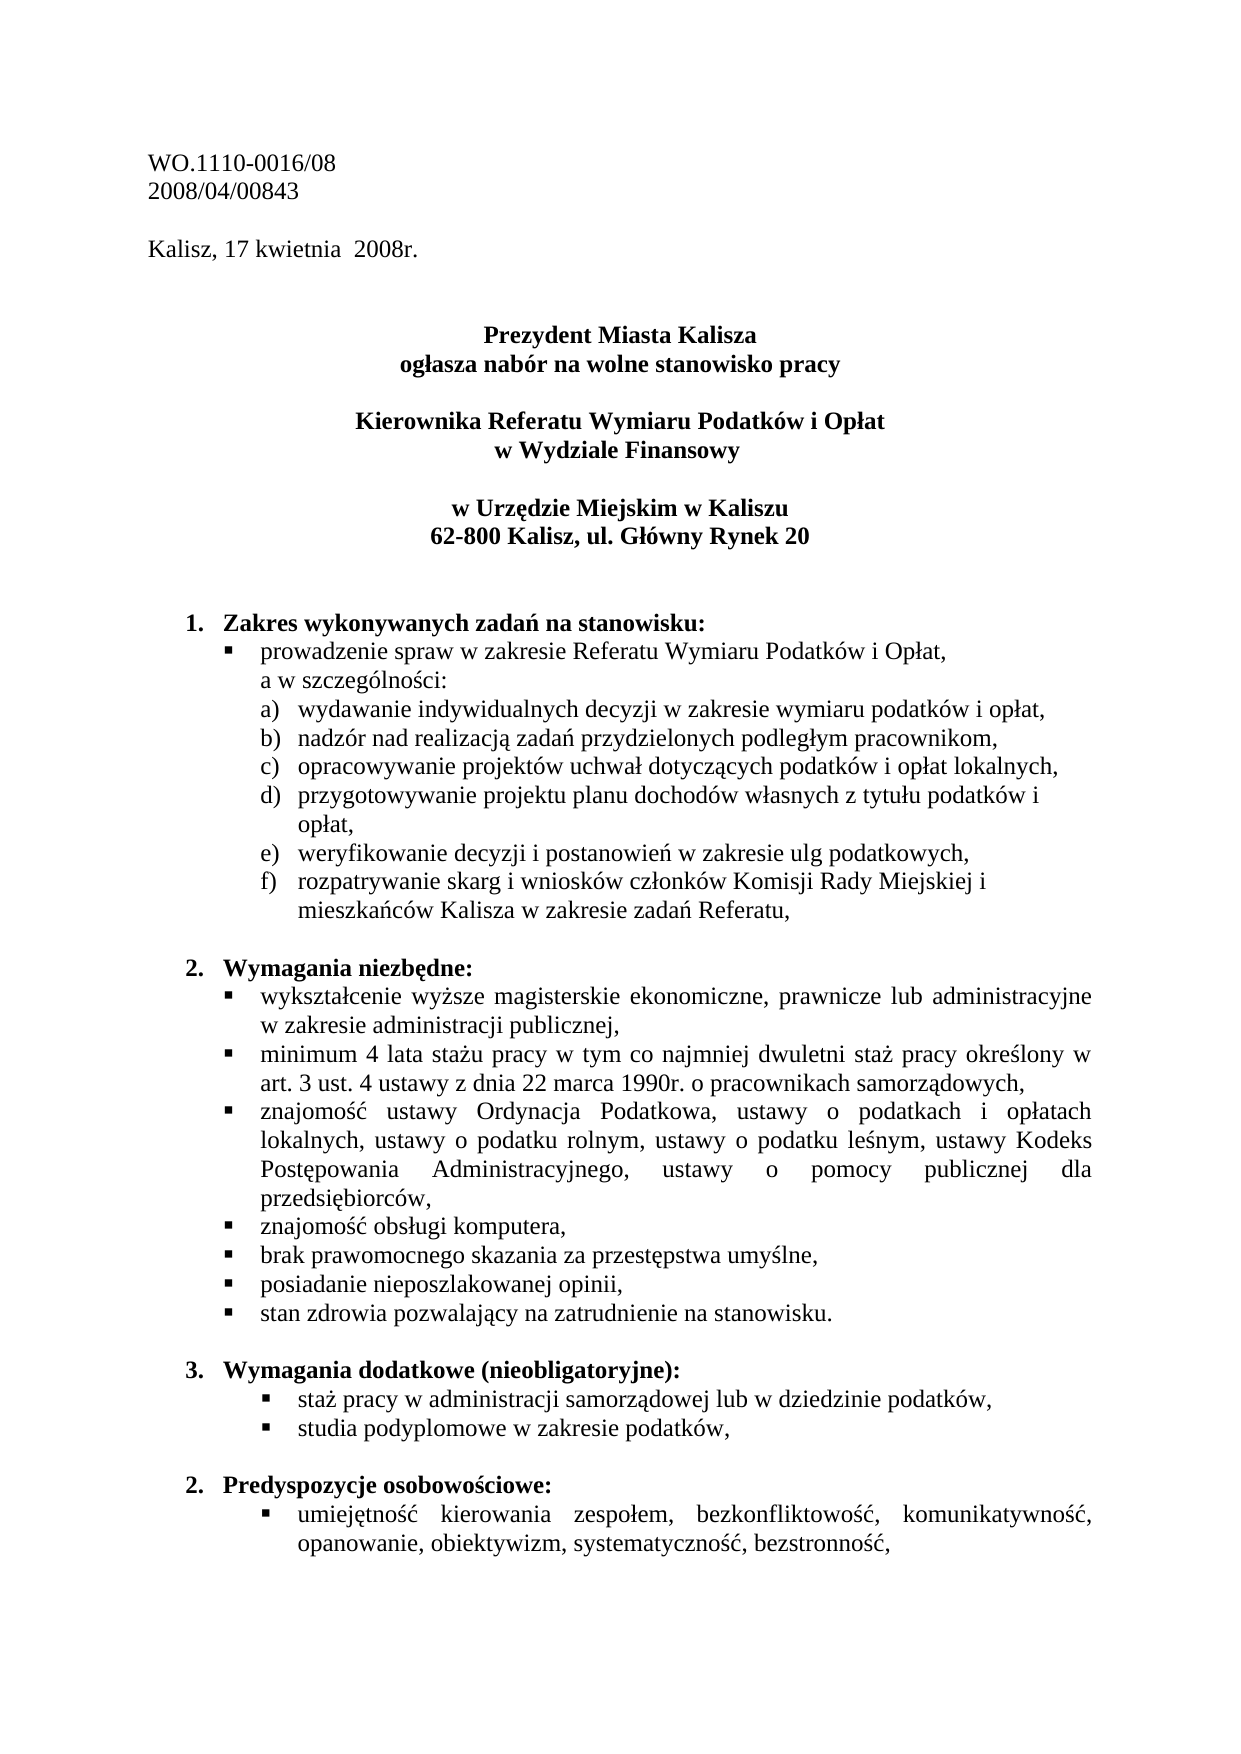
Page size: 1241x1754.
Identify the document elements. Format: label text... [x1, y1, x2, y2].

list Wymagania dodatkowe (nieobligatoryjne): [185, 1355, 1092, 1384]
list wydawanie indywidualnych decyzji w zakresie wymiaru podatków i opłat, [260, 694, 1092, 723]
list brak prawomocnego skazania za przestępstwa umyślne, [223, 1240, 1092, 1269]
list wykształcenie wyższe magisterskie ekonomiczne, prawnicze lub administracyjne w zakresie administracji publicznej, [223, 981, 1092, 1039]
text WO.1110-0016/08 [148, 148, 1092, 176]
list Wymagania niezbędne: [185, 953, 1092, 981]
list staż pracy w administracji samorządowej lub w dziedzinie podatków, [260, 1384, 1092, 1413]
list nadzór nad realizacją zadań przydzielonych podległym pracownikom, [260, 723, 1092, 751]
list znajomość obsługi komputera, [223, 1211, 1092, 1240]
list rozpatrywanie skarg i wniosków członków Komisji Rady Miejskiej i mieszkańców Kalisza w zakresie zadań Referatu, [260, 866, 1092, 924]
list minimum 4 lata stażu pracy w tym co najmniej dwuletni staż pracy określony w art. 3 ust. 4 ustawy z dnia 22 marca 1990r. o pracownikach samorządowych, [223, 1039, 1092, 1096]
text w Wydziale Finansowy [148, 435, 1092, 464]
list studia podyplomowe w zakresie podatków, [260, 1413, 1092, 1441]
text Kierownika Referatu Wymiaru Podatków i Opłat [148, 406, 1092, 435]
text w Urzędzie Miejskim w Kaliszu [148, 493, 1092, 521]
list posiadanie nieposzlakowanej opinii, [223, 1269, 1092, 1298]
text Prezydent Miasta Kalisza [148, 320, 1092, 349]
list prowadzenie spraw w zakresie Referatu Wymiaru Podatków i Opłat, a w szczególności: [223, 636, 1092, 694]
list Zakres wykonywanych zadań na stanowisku: [185, 608, 1092, 636]
list Predyspozycje osobowościowe: [185, 1470, 1092, 1499]
text ogłasza nabór na wolne stanowisko pracy [148, 349, 1092, 378]
text 2008/04/00843 [148, 176, 1092, 205]
text 62-800 Kalisz, ul. Główny Rynek 20 [148, 521, 1092, 550]
text Kalisz, 17 kwietnia 2008r. [148, 234, 1092, 263]
list przygotowywanie projektu planu dochodów własnych z tytułu podatków i opłat, [260, 780, 1092, 838]
list opracowywanie projektów uchwał dotyczących podatków i opłat lokalnych, [260, 751, 1092, 780]
list znajomość ustawy Ordynacja Podatkowa, ustawy o podatkach i opłatach lokalnych, ustawy o podatku rolnym, ustawy o podatku leśnym, ustawy Kodeks Postępowania Administracyjnego, ustawy o pomocy publicznej dla przedsiębiorców, [223, 1096, 1092, 1211]
list stan zdrowia pozwalający na zatrudnienie na stanowisku. [223, 1298, 1092, 1326]
list weryfikowanie decyzji i postanowień w zakresie ulg podatkowych, [260, 838, 1092, 866]
list umiejętność kierowania zespołem, bezkonfliktowość, komunikatywność, opanowanie, obiektywizm, systematyczność, bezstronność, [260, 1499, 1092, 1556]
